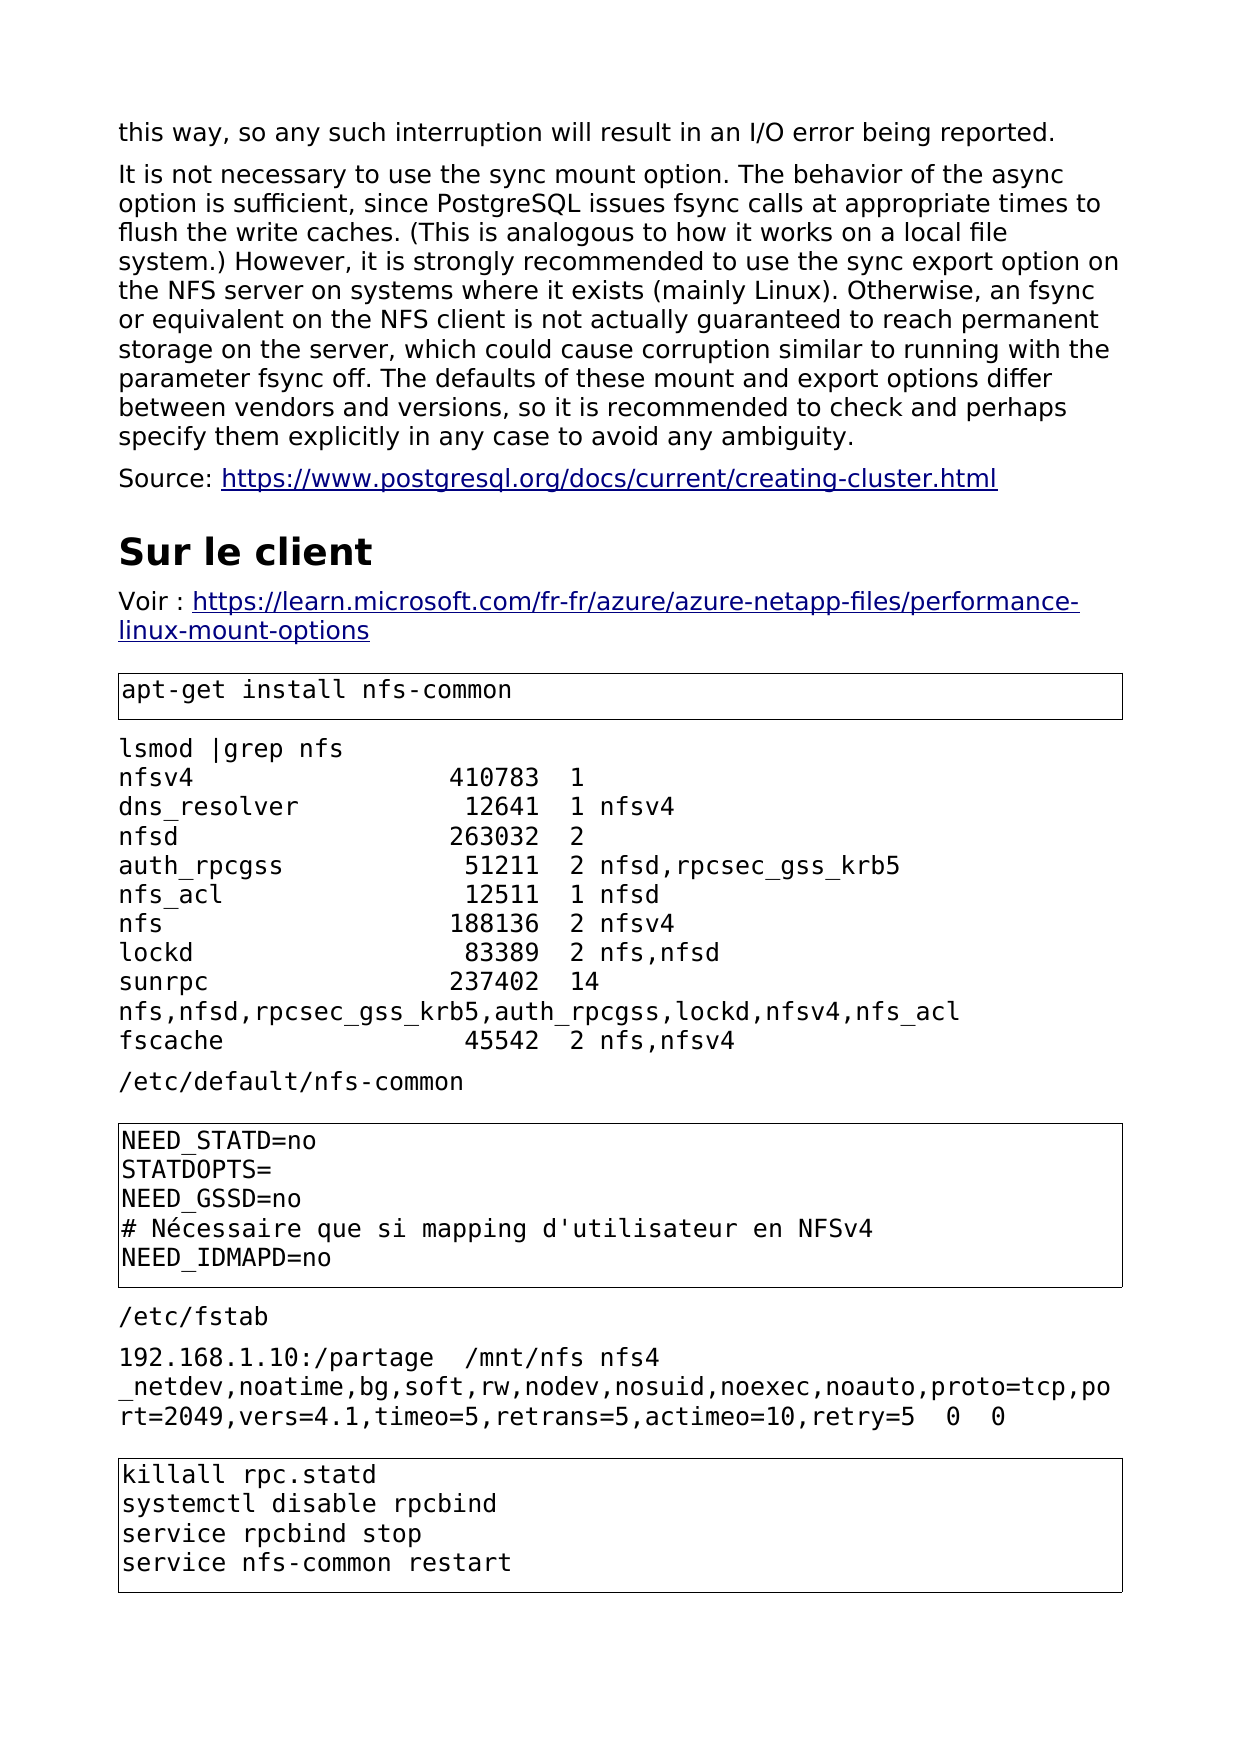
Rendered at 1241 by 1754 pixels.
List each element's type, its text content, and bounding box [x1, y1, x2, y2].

table_header NEED_STATD=no STATDOPTS= NEED_GSSD=no # Nécessaire que si mapping d'utilisateur en NFSv4 NEED_IDMAPD=no [119, 1124, 1122, 1287]
table_header killall rpc.statd systemctl disable rpcbind service rpcbind stop service nfs-common restart [119, 1459, 1122, 1592]
text /etc/default/nfs-common [118, 1067, 1122, 1096]
table_header apt-get install nfs-common [119, 674, 1122, 719]
text Source: https://www.postgresql.org/docs/current/creating-cluster.html [118, 464, 1122, 493]
text 192.168.1.10:/partage /mnt/nfs nfs4 _netdev,noatime,bg,soft,rw,nodev,nosuid,noexec,noauto,proto=tcp,port=2049,vers=4.1,timeo=5,retrans=5,actimeo=10,retry=5 0 0 [118, 1343, 1122, 1431]
text lsmod |grep nfs nfsv4 410783 1 dns_resolver 12641 1 nfsv4 nfsd 263032 2 auth_rpcgss 51211 2 nfsd,rpcsec_gss_krb5 nfs_acl 12511 1 nfsd nfs 188136 2 nfsv4 lockd 83389 2 nfs,nfsd sunrpc 237402 14 nfs,nfsd,rpcsec_gss_krb5,auth_rpcgss,lockd,nfsv4,nfs_acl fscache 45542 2 nfs,nfsv4 [118, 734, 1122, 1055]
text this way, so any such interruption will result in an I/O error being reported. [118, 118, 1122, 147]
text It is not necessary to use the sync mount option. The behavior of the async option is sufficient, since PostgreSQL issues fsync calls at appropriate times to flush the write caches. (This is analogous to how it works on a local file system.) However, it is strongly recommended to use the sync export option on the NFS server on systems where it exists (mainly Linux). Otherwise, an fsync or equivalent on the NFS client is not actually guaranteed to reach permanent storage on the server, which could cause corruption similar to running with the parameter fsync off. The defaults of these mount and export options differ between vendors and versions, so it is recommended to check and perhaps specify them explicitly in any case to avoid any ambiguity. [118, 160, 1122, 451]
subtitle Sur le client [118, 531, 1122, 574]
text Voir : https://learn.microsoft.com/fr-fr/azure/azure-netapp-files/performance-linux-mount-options [118, 587, 1122, 645]
text /etc/fstab [118, 1302, 1122, 1331]
